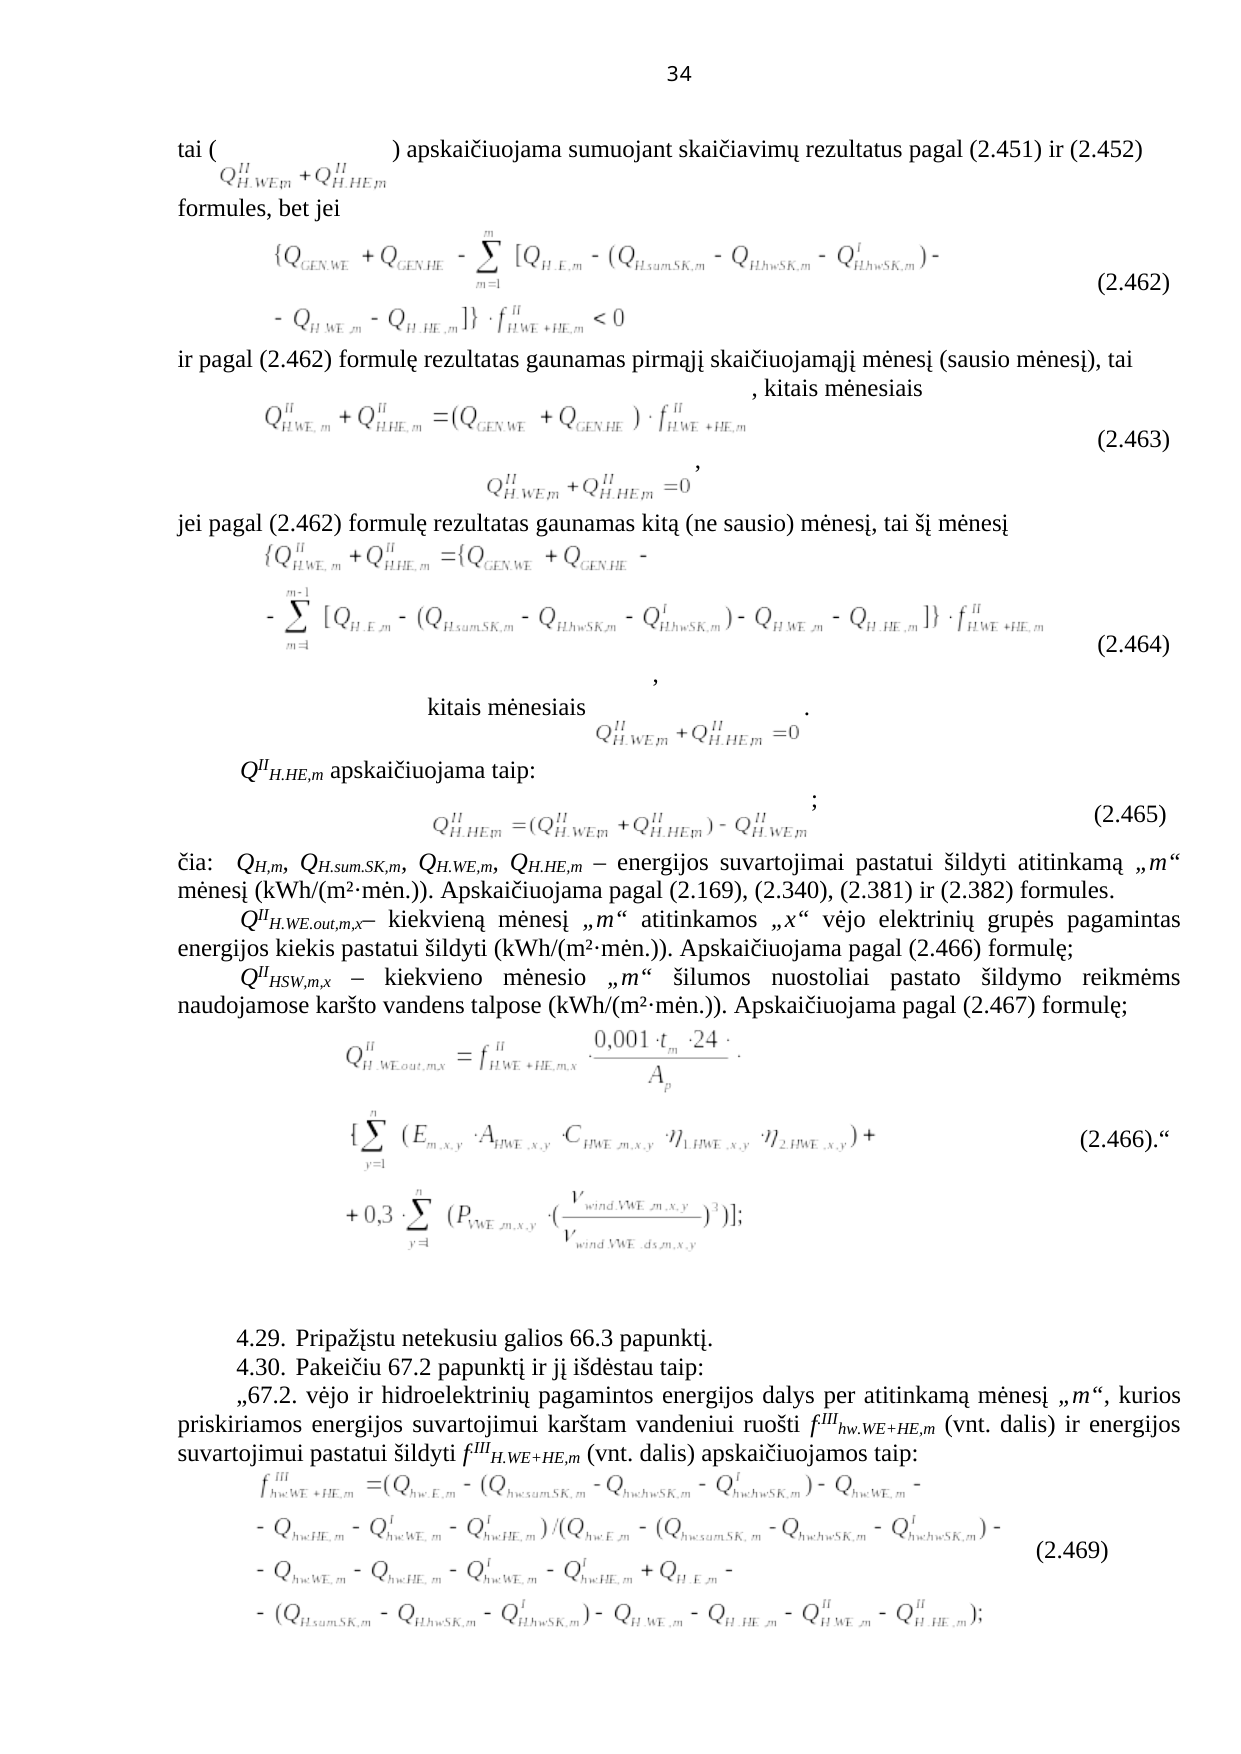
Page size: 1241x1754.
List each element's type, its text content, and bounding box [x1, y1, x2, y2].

table_cell [177, 1261, 1043, 1294]
table_header ; [181, 784, 1067, 847]
text čia: QH,m, QH.sum.SK,m, QH.WE,m, QH.HE,m – energijos suvartojimai pastatui šildyti atitinkamą „m“ mėnesį (kWh/(m²·mėn.)). Apskaičiuojama pagal (2.169), (2.340), (2.381) ir (2.382) formules. [177, 847, 1181, 904]
text QIIHSW,m,x – kiekvieno mėnesio „m“ šilumos nuostoliai pastato šildymo reikmėms naudojamose karšto vandens talpose (kWh/(m²·mėn.)). Apskaičiuojama pagal (2.467) formulę; [177, 962, 1181, 1019]
text tai () apskaičiuojama sumuojant skaičiavimų rezultatus pagal (2.451) ir (2.452) formules, bet jei [177, 134, 1181, 222]
table_cell [1043, 1261, 1181, 1294]
table_header (2.466).“ [1046, 1019, 1181, 1261]
table_header [239, 1467, 1024, 1636]
table_header [177, 1019, 1046, 1261]
text QIIH.WE.out,m,x– kiekvieną mėnesį „m“ atitinkamos „x“ vėjo elektrinių grupės pagamintas energijos kiekis pastatui šildyti (kWh/(m²·mėn.)). Apskaičiuojama pagal (2.466) formulę; [177, 904, 1181, 962]
table_header , kitais mėnesiais , [177, 373, 1007, 508]
text 4.30. Pakeičiu 67.2 papunktį ir jį išdėstau taip: [236, 1352, 1181, 1380]
table_header (2.469) [1024, 1467, 1119, 1636]
table_header (2.462) [1045, 222, 1181, 344]
text QIIH.HE,m apskaičiuojama taip: [177, 755, 1181, 784]
text 4.29. Pripažįstu netekusiu galios 66.3 papunktį. [236, 1323, 1181, 1352]
text „67.2. vėjo ir hidroelektrinių pagamintos energijos dalys per atitinkamą mėnesį „m“, kurios priskiriamos energijos suvartojimui karštam vandeniui ruošti f.IIIhw.WE+HE,m (vnt. dalis) ir energijos suvartojimui pastatui šildyti f.IIIH.WE+HE,m (vnt. dalis) apskaičiuojamos taip: [177, 1380, 1181, 1467]
table_header (2.464) [1060, 537, 1181, 755]
table_header (2.465) [1067, 784, 1178, 847]
table_header (2.463) [1007, 373, 1181, 508]
table_header [177, 222, 1044, 344]
table_header , kitais mėnesiais . [177, 537, 1060, 755]
text ir pagal (2.462) formulę rezultatas gaunamas pirmąjį skaičiuojamąjį mėnesį (sausio mėnesį), tai [177, 344, 1181, 373]
text jei pagal (2.462) formulę rezultatas gaunamas kitą (ne sausio) mėnesį, tai šį mėnesį [177, 508, 1181, 537]
